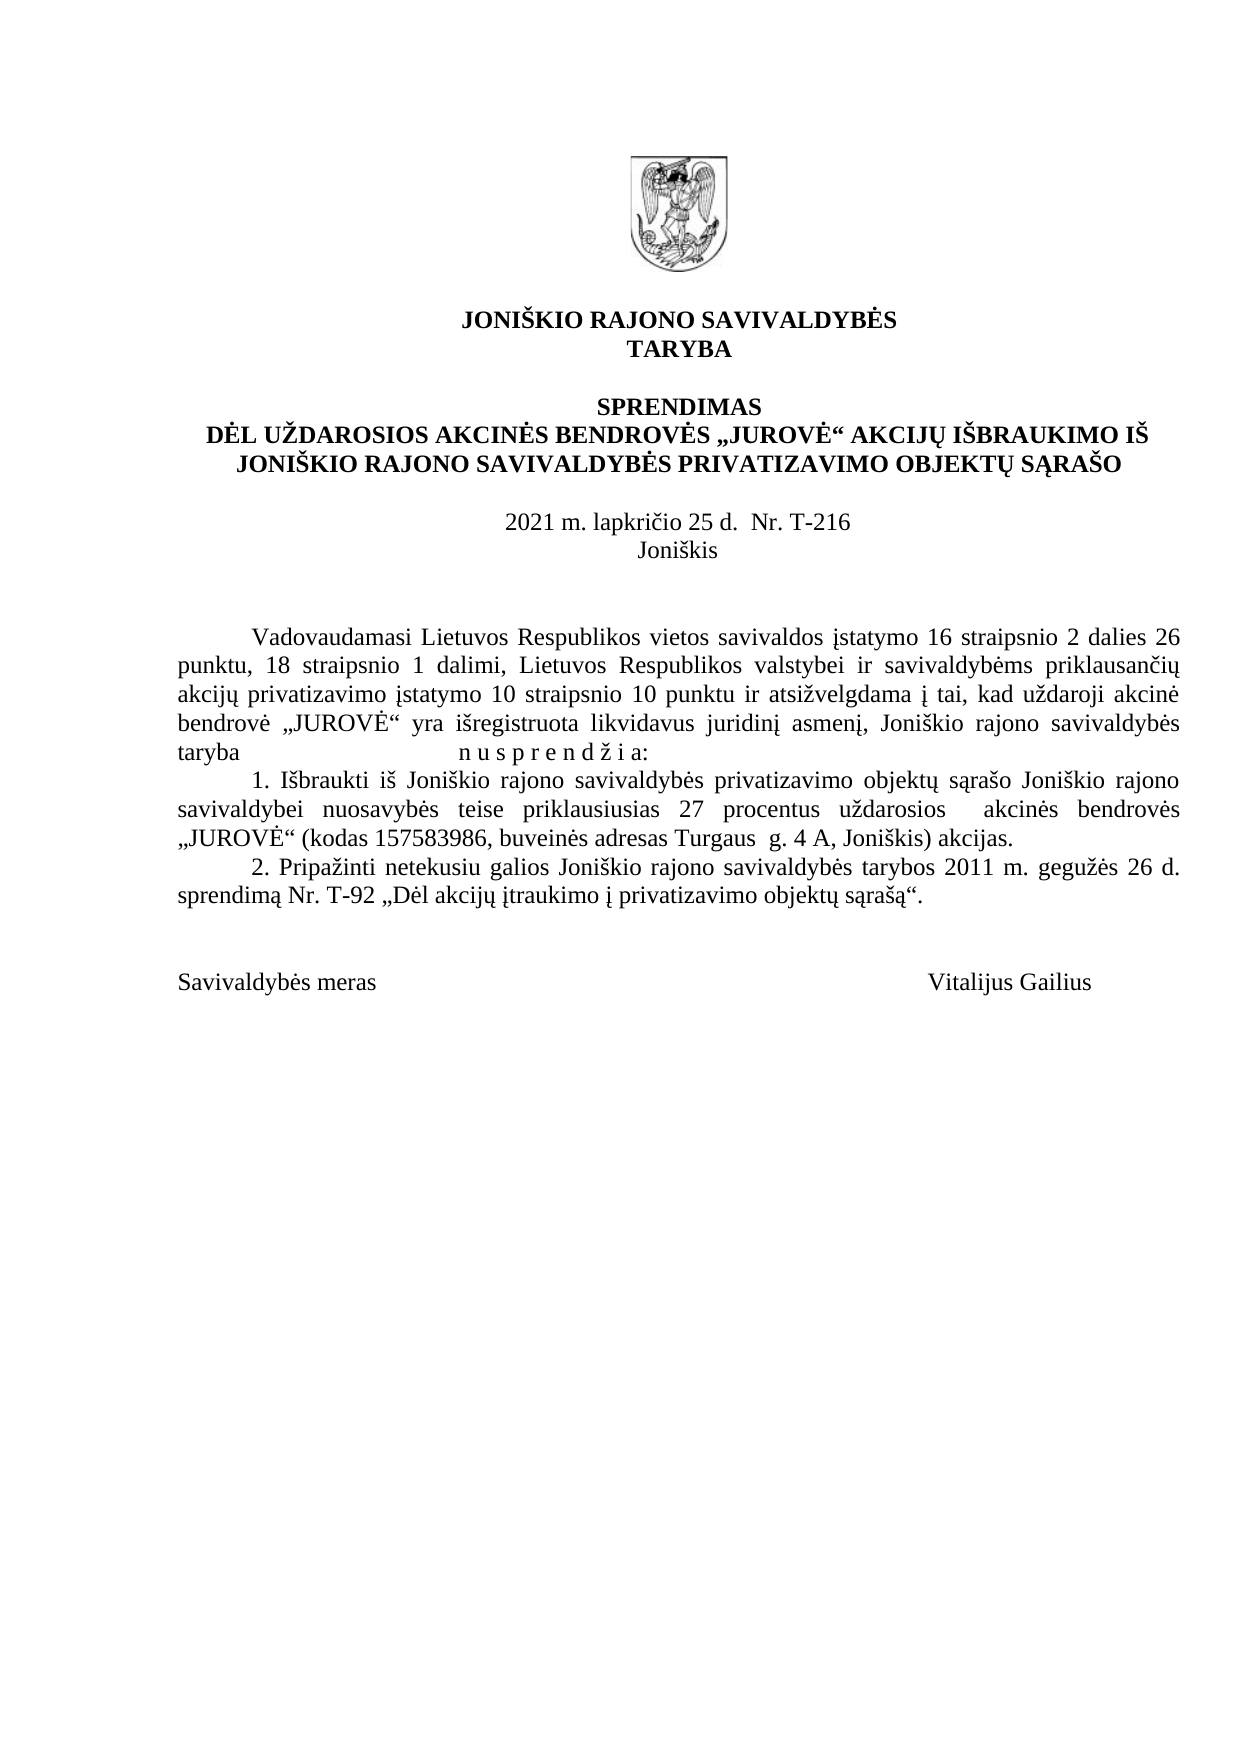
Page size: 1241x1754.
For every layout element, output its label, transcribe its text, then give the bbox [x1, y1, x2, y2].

text SPRENDIMAS [177, 392, 1181, 420]
text DĖL UŽDAROSIOS AKCINĖS BENDROVĖS „JUROVĖ“ AKCIJŲ IŠBRAUKIMO IŠ JONIŠKIO RAJONO SAVIVALDYBĖS PRIVATIZAVIMO OBJEKTŲ SĄRAŠO [174, 420, 1181, 478]
text 2. Pripažinti netekusiu galios Joniškio rajono savivaldybės tarybos 2011 m. gegužės 26 d. sprendimą Nr. T-92 „Dėl akcijų įtraukimo į privatizavimo objektų sąrašą“. [177, 852, 1181, 909]
text 1. Išbraukti iš Joniškio rajono savivaldybės privatizavimo objektų sąrašo Joniškio rajono savivaldybei nuosavybės teise priklausiusias 27 procentus uždarosios akcinės bendrovės „JUROVĖ“ (kodas 157583986, buveinės adresas Turgaus g. 4 A, Joniškis) akcijas. [177, 765, 1181, 852]
text Vadovaudamasi Lietuvos Respublikos vietos savivaldos įstatymo 16 straipsnio 2 dalies 26 punktu, 18 straipsnio 1 dalimi, Lietuvos Respublikos valstybei ir savivaldybėms priklausančių akcijų privatizavimo įstatymo 10 straipsnio 10 punktu ir atsižvelgdama į tai, kad uždaroji akcinė bendrovė „JUROVĖ“ yra išregistruota likvidavus juridinį asmenį, Joniškio rajono savivaldybės taryba n u s p r e n d ž i a: [177, 622, 1181, 765]
text 2021 m. lapkričio 25 d. Nr. T-216 [174, 507, 1181, 535]
text Savivaldybės meras Vitalijus Gailius [177, 967, 1181, 995]
text Joniškis [174, 535, 1181, 564]
text Joniškio rajono savivaldybės TARYBA [177, 305, 1181, 363]
